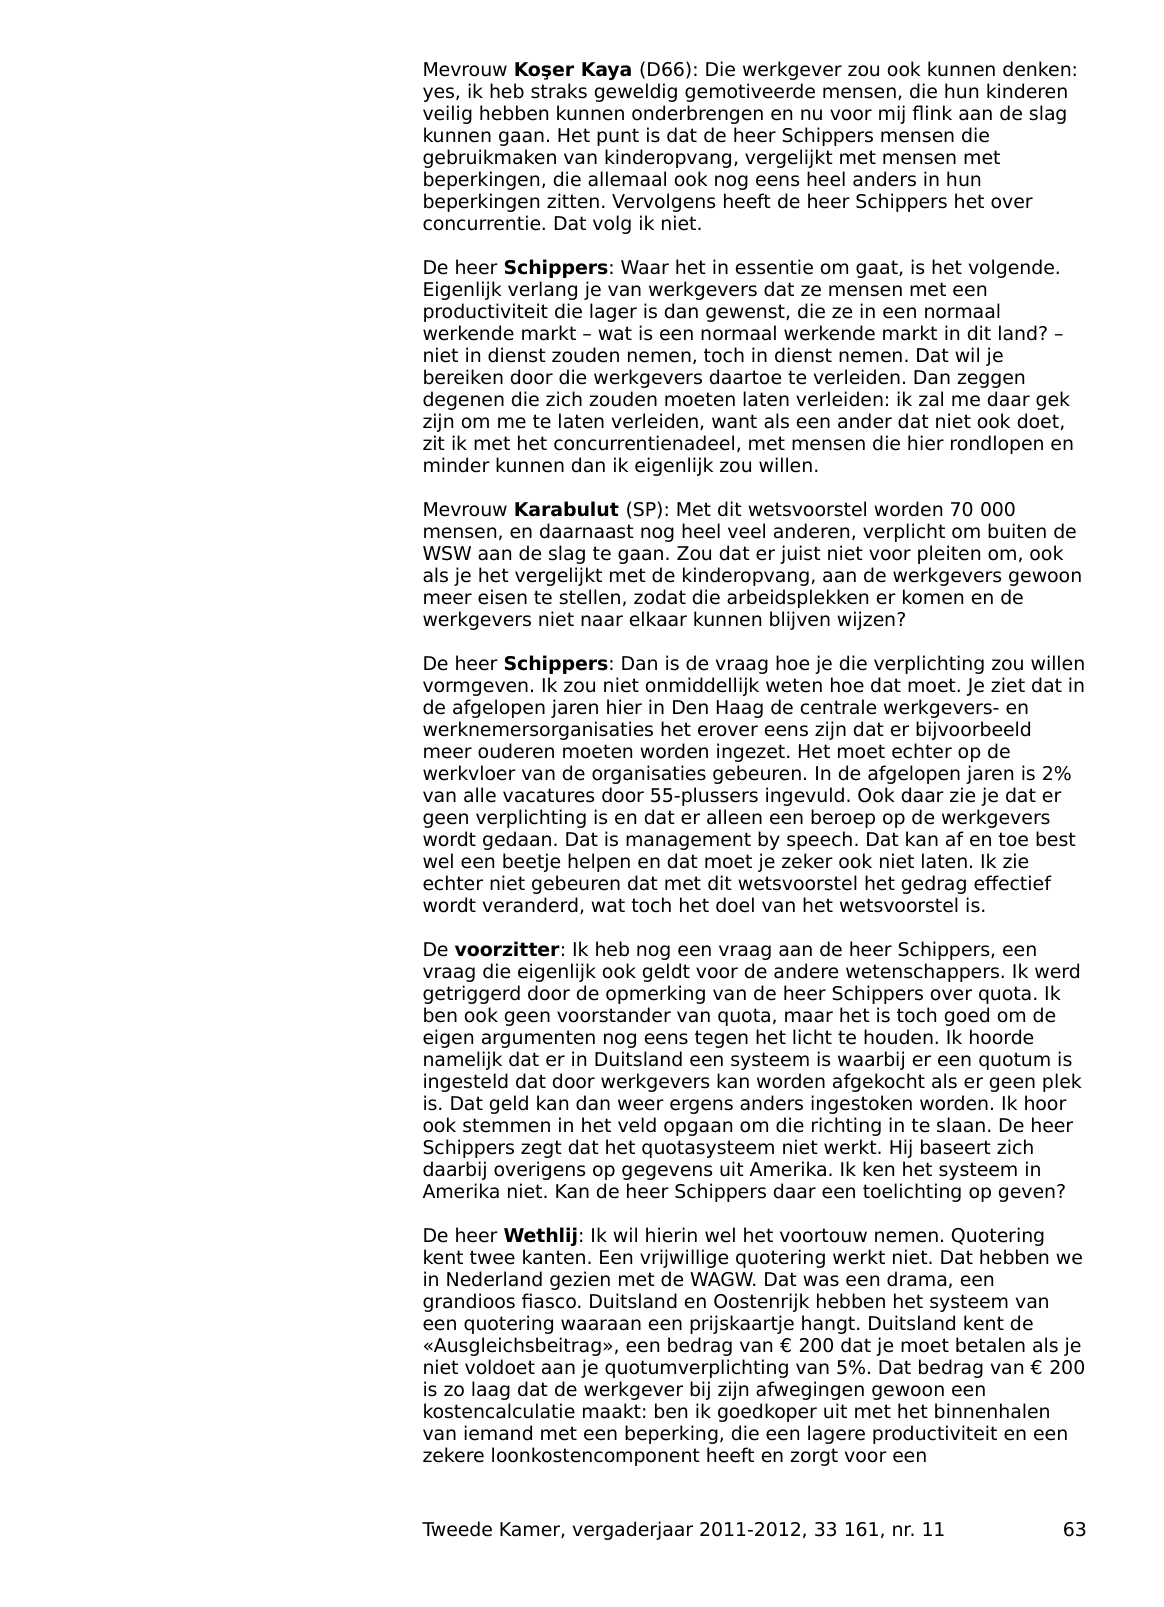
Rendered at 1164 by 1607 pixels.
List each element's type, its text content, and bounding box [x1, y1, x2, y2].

text De heer Schippers: Dan is de vraag hoe je die verplichting zou willen vormgeven. Ik zou niet onmiddellijk weten hoe dat moet. Je ziet dat in de afgelopen jaren hier in Den Haag de centrale werkgevers- en werknemersorganisaties het erover eens zijn dat er bijvoorbeeld meer ouderen moeten worden ingezet. Het moet echter op de werkvloer van de organisaties gebeuren. In de afgelopen jaren is 2% van alle vacatures door 55-plussers ingevuld. Ook daar zie je dat er geen verplichting is en dat er alleen een beroep op de werkgevers wordt gedaan. Dat is management by speech. Dat kan af en toe best wel een beetje helpen en dat moet je zeker ook niet laten. Ik zie echter niet gebeuren dat met dit wetsvoorstel het gedrag effectief wordt veranderd, wat toch het doel van het wetsvoorstel is. [422, 653, 1087, 917]
text De voorzitter: Ik heb nog een vraag aan de heer Schippers, een vraag die eigenlijk ook geldt voor de andere wetenschappers. Ik werd getriggerd door de opmerking van de heer Schippers over quota. Ik ben ook geen voorstander van quota, maar het is toch goed om de eigen argumenten nog eens tegen het licht te houden. Ik hoorde namelijk dat er in Duitsland een systeem is waarbij er een quotum is ingesteld dat door werkgevers kan worden afgekocht als er geen plek is. Dat geld kan dan weer ergens anders ingestoken worden. Ik hoor ook stemmen in het veld opgaan om die richting in te slaan. De heer Schippers zegt dat het quotasysteem niet werkt. Hij baseert zich daarbij overigens op gegevens uit Amerika. Ik ken het systeem in Amerika niet. Kan de heer Schippers daar een toelichting op geven? [422, 939, 1087, 1203]
text Mevrouw Koşer Kaya (D66): Die werkgever zou ook kunnen denken: yes, ik heb straks geweldig gemotiveerde mensen, die hun kinderen veilig hebben kunnen onderbrengen en nu voor mij flink aan de slag kunnen gaan. Het punt is dat de heer Schippers mensen die gebruikmaken van kinderopvang, vergelijkt met mensen met beperkingen, die allemaal ook nog eens heel anders in hun beperkingen zitten. Vervolgens heeft de heer Schippers het over concurrentie. Dat volg ik niet. [422, 59, 1087, 235]
text De heer Wethlij: Ik wil hierin wel het voortouw nemen. Quotering kent twee kanten. Een vrijwillige quotering werkt niet. Dat hebben we in Nederland gezien met de WAGW. Dat was een drama, een grandioos fiasco. Duitsland en Oostenrijk hebben het systeem van een quotering waaraan een prijskaartje hangt. Duitsland kent de «Ausgleichsbeitrag», een bedrag van € 200 dat je moet betalen als je niet voldoet aan je quotumverplichting van 5%. Dat bedrag van € 200 is zo laag dat de werkgever bij zijn afwegingen gewoon een kostencalculatie maakt: ben ik goedkoper uit met het binnenhalen van iemand met een beperking, die een lagere productiviteit en een zekere loonkostencomponent heeft en zorgt voor een [422, 1225, 1087, 1467]
text De heer Schippers: Waar het in essentie om gaat, is het volgende. Eigenlijk verlang je van werkgevers dat ze mensen met een productiviteit die lager is dan gewenst, die ze in een normaal werkende markt – wat is een normaal werkende markt in dit land? – niet in dienst zouden nemen, toch in dienst nemen. Dat wil je bereiken door die werkgevers daartoe te verleiden. Dan zeggen degenen die zich zouden moeten laten verleiden: ik zal me daar gek zijn om me te laten verleiden, want als een ander dat niet ook doet, zit ik met het concurrentienadeel, met mensen die hier rondlopen en minder kunnen dan ik eigenlijk zou willen. [422, 257, 1087, 477]
text Mevrouw Karabulut (SP): Met dit wetsvoorstel worden 70 000 mensen, en daarnaast nog heel veel anderen, verplicht om buiten de WSW aan de slag te gaan. Zou dat er juist niet voor pleiten om, ook als je het vergelijkt met de kinderopvang, aan de werkgevers gewoon meer eisen te stellen, zodat die arbeidsplekken er komen en de werkgevers niet naar elkaar kunnen blijven wijzen? [422, 499, 1087, 631]
